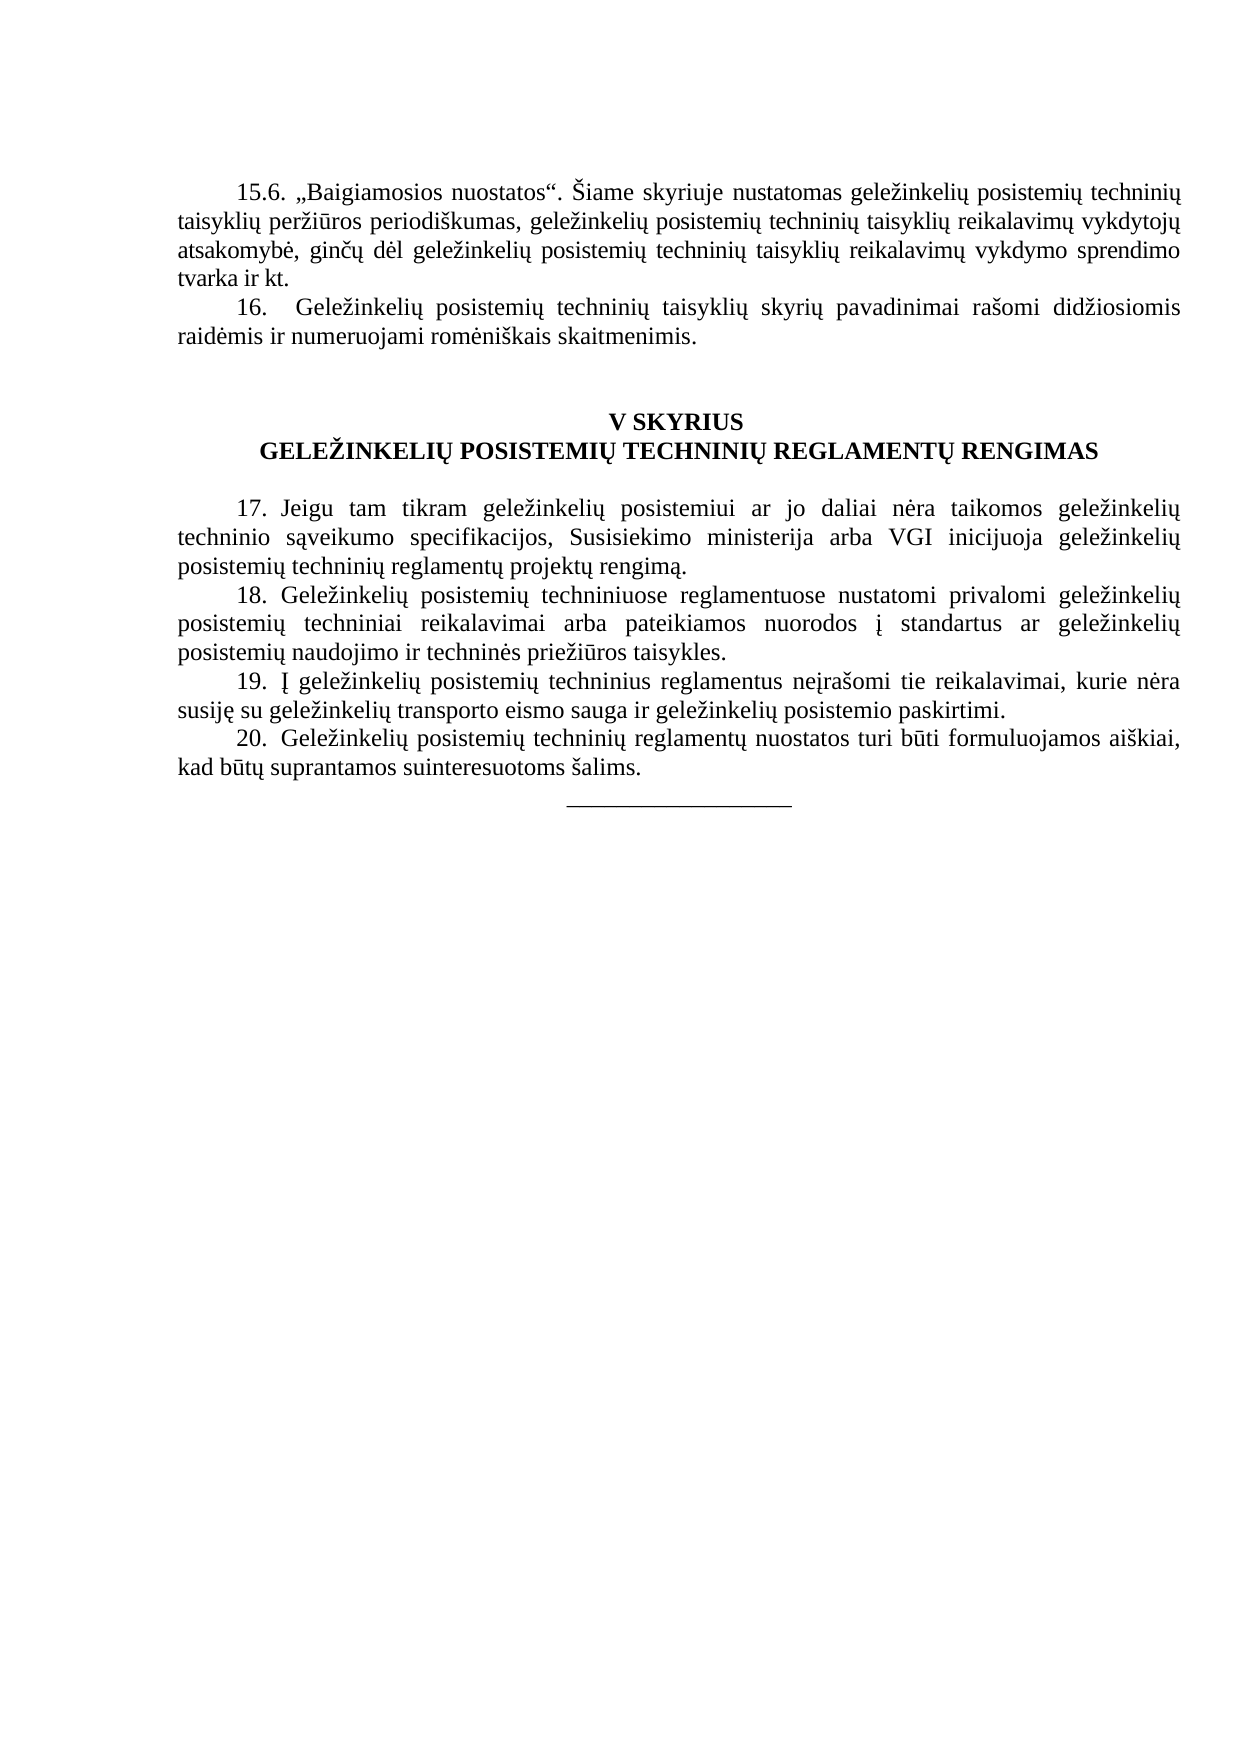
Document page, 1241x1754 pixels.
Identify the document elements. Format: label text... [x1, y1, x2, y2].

text 19. Į geležinkelių posistemių techninius reglamentus neįrašomi tie reikalavimai, kurie nėra susiję su geležinkelių transporto eismo sauga ir geležinkelių posistemio paskirtimi. [177, 666, 1181, 723]
text __________________ [177, 781, 1181, 810]
text V SKYRIUS [177, 407, 1181, 436]
text 20. Geležinkelių posistemių techninių reglamentų nuostatos turi būti formuluojamos aiškiai, kad būtų suprantamos suinteresuotoms šalims. [177, 723, 1181, 781]
text 16. Geležinkelių posistemių techninių taisyklių skyrių pavadinimai rašomi didžiosiomis raidėmis ir numeruojami romėniškais skaitmenimis. [177, 292, 1181, 350]
text 18. Geležinkelių posistemių techniniuose reglamentuose nustatomi privalomi geležinkelių posistemių techniniai reikalavimai arba pateikiamos nuorodos į standartus ar geležinkelių posistemių naudojimo ir techninės priežiūros taisykles. [177, 580, 1181, 666]
text 15.6. „Baigiamosios nuostatos“. Šiame skyriuje nustatomas geležinkelių posistemių techninių taisyklių peržiūros periodiškumas, geležinkelių posistemių techninių taisyklių reikalavimų vykdytojų atsakomybė, ginčų dėl geležinkelių posistemių techninių taisyklių reikalavimų vykdymo sprendimo tvarka ir kt. [177, 177, 1181, 292]
text GELEŽINKELIŲ POSISTEMIŲ techninių reglamentų rengimas [177, 436, 1181, 465]
text 17. Jeigu tam tikram geležinkelių posistemiui ar jo daliai nėra taikomos geležinkelių techninio sąveikumo specifikacijos, Susisiekimo ministerija arba VGI inicijuoja geležinkelių posistemių techninių reglamentų projektų rengimą. [177, 493, 1181, 580]
